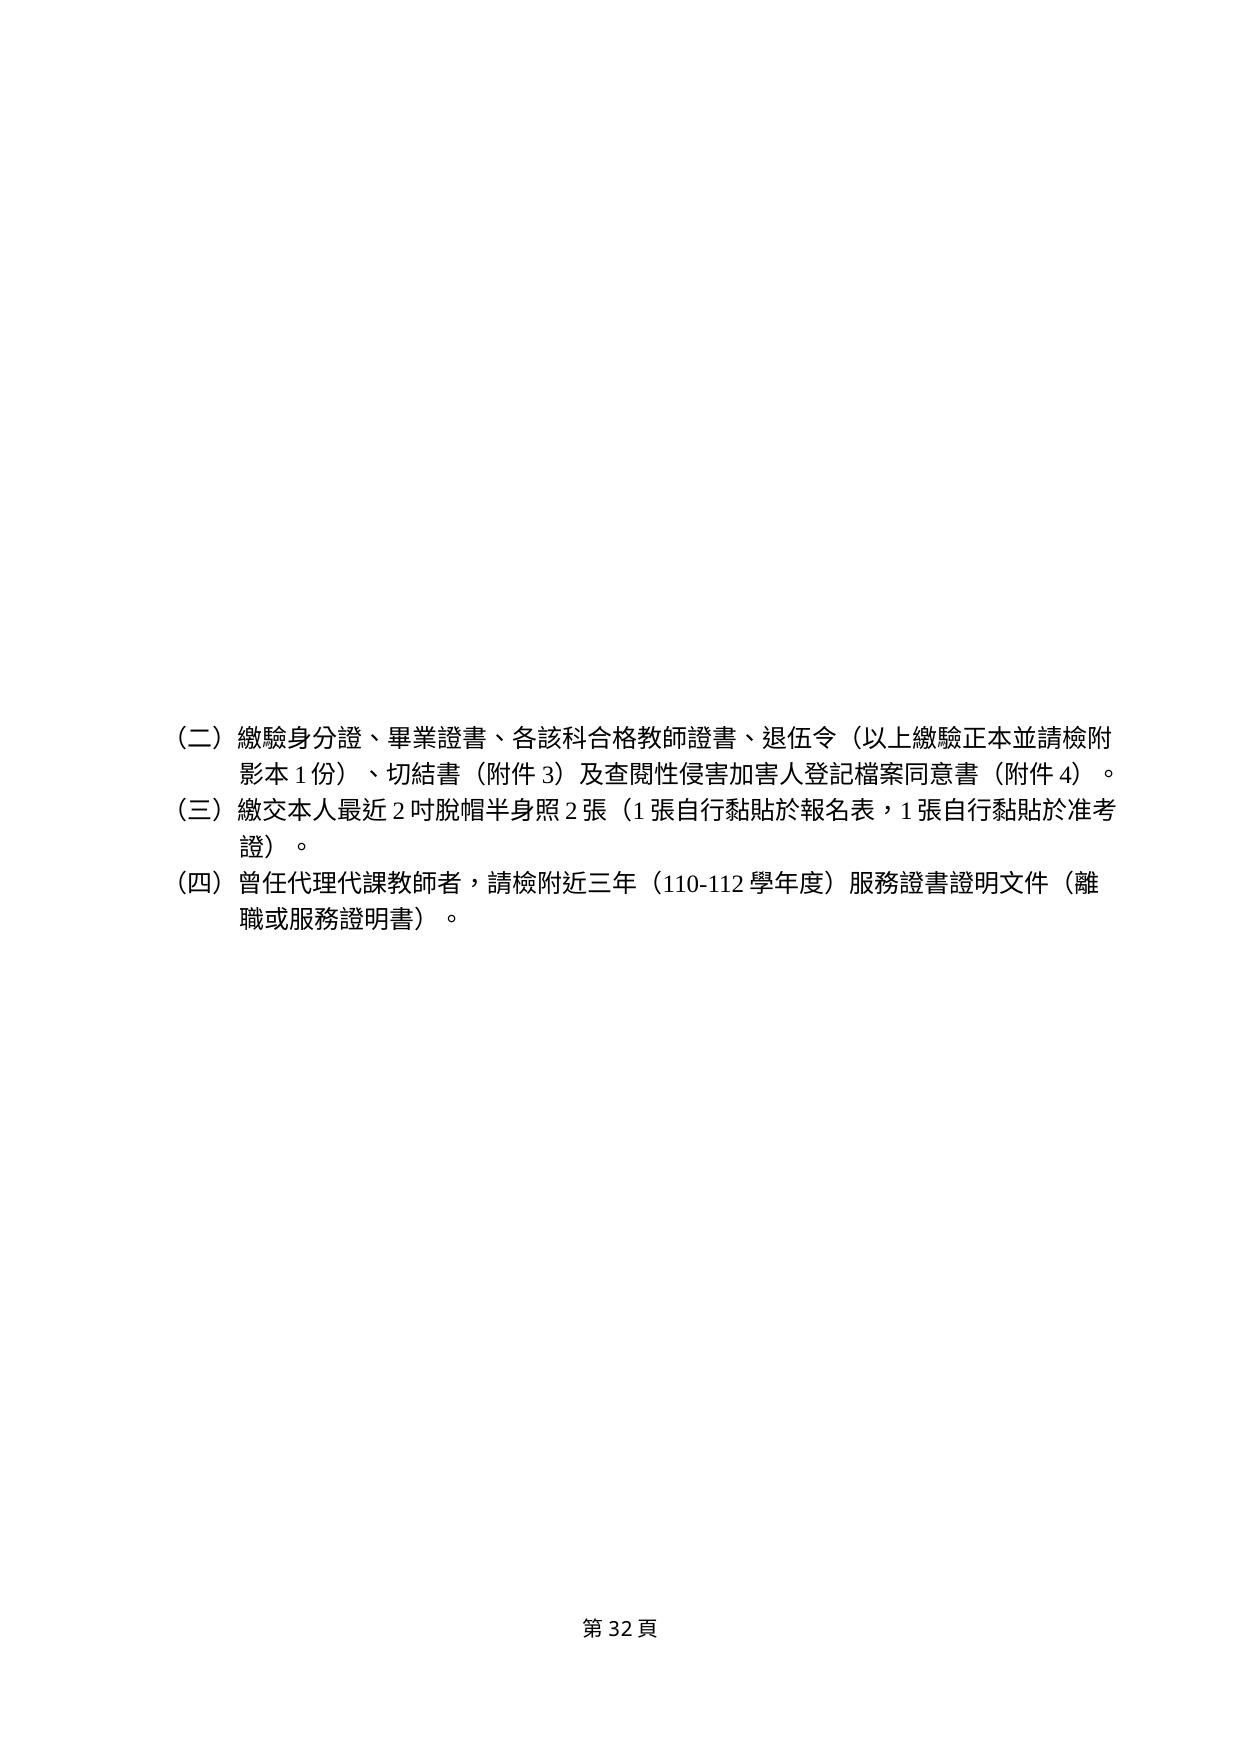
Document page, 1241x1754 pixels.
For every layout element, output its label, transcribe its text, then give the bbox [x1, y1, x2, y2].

text （二）繳驗身分證、畢業證書、各該科合格教師證書、退伍令（以上繳驗正本並請檢附影本1份）、切結書（附件3）及查閱性侵害加害人登記檔案同意書（附件4）。 [162, 718, 1122, 791]
text （四）曾任代理代課教師者，請檢附近三年（110-112學年度）服務證書證明文件（離職或服務證明書）。 [162, 863, 1122, 936]
text （三）繳交本人最近2吋脫帽半身照2張（1張自行黏貼於報名表，1張自行黏貼於准考證）。 [162, 791, 1122, 863]
